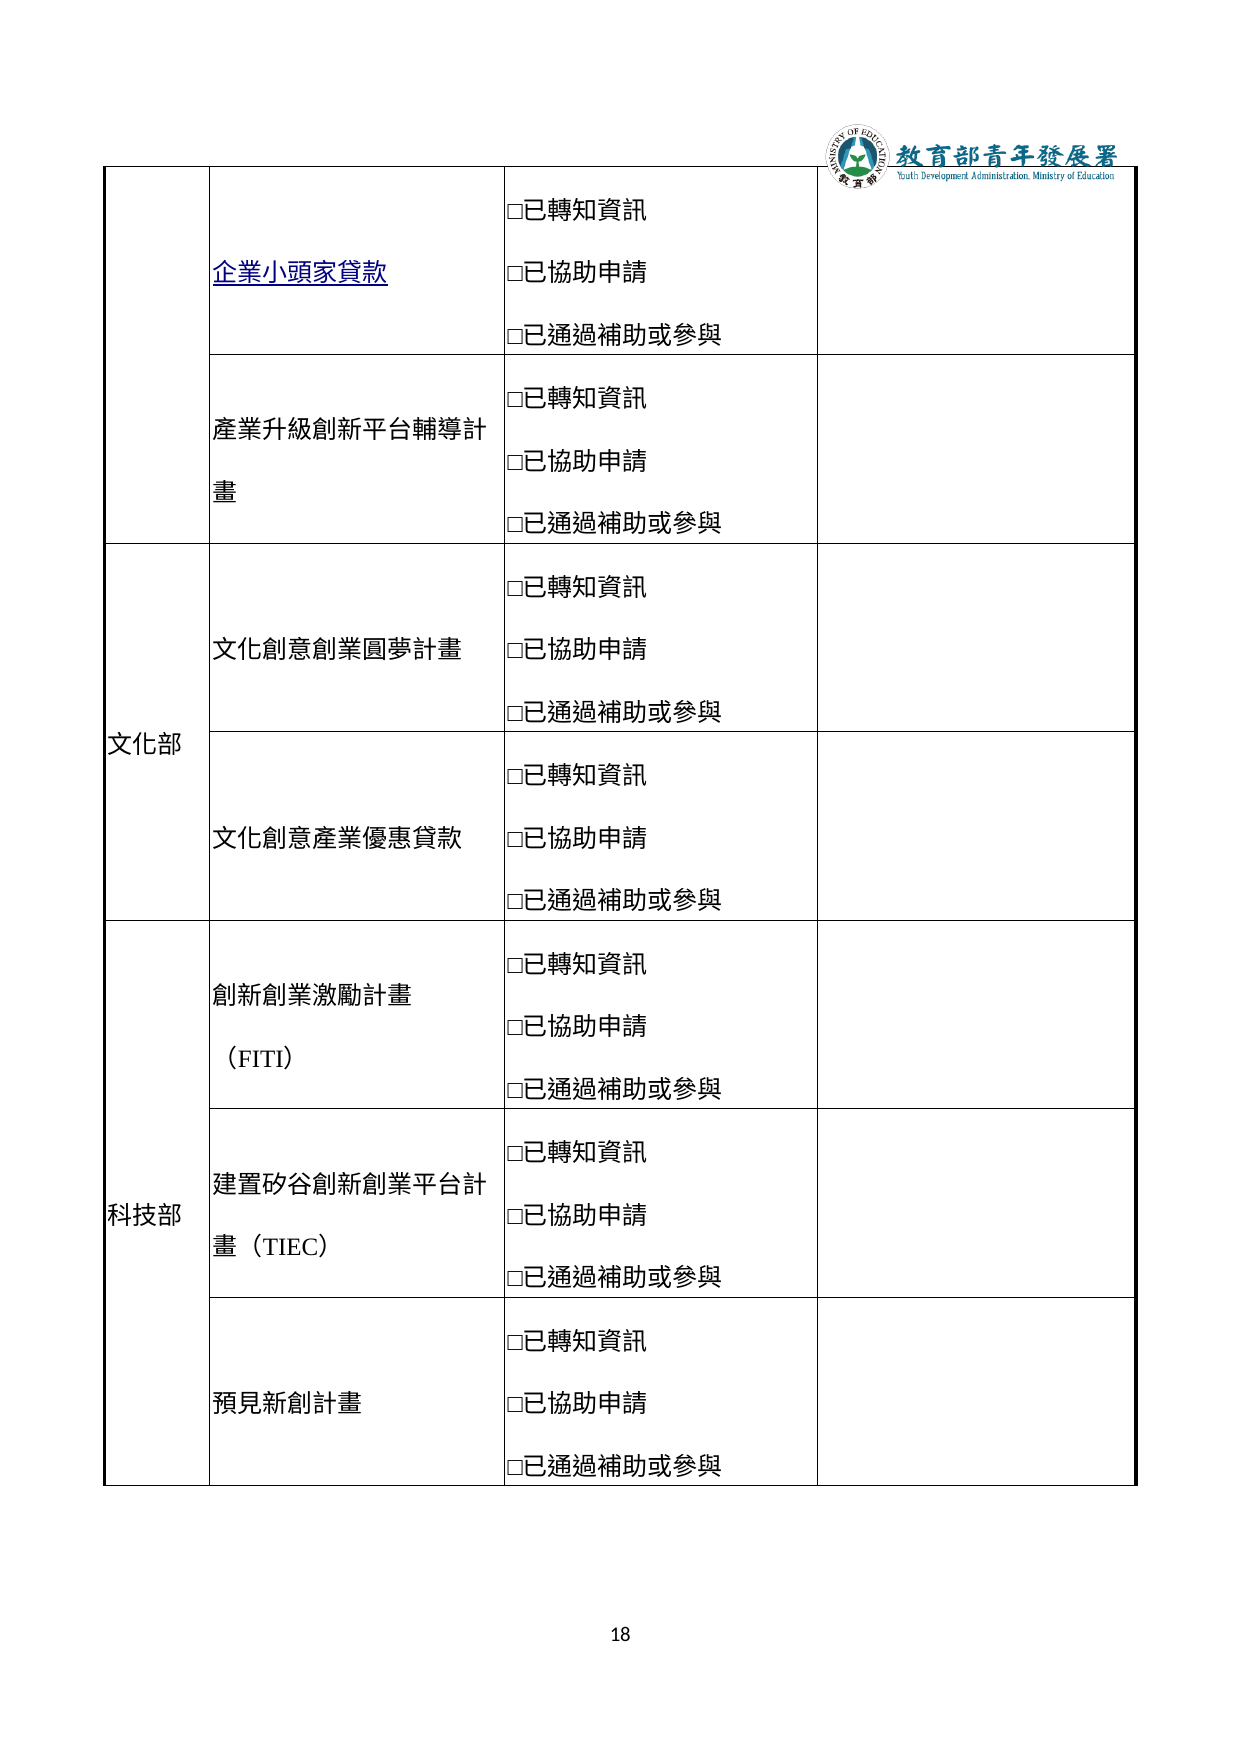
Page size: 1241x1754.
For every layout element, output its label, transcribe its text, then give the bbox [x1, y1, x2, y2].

table_cell [818, 921, 1134, 1108]
table_cell 文化創意創業圓夢計畫 [210, 544, 504, 731]
table_cell □已轉知資訊 □已協助申請 □已通過補助或參與 [505, 167, 817, 354]
table_cell □已轉知資訊 □已協助申請 □已通過補助或參與 [505, 732, 817, 920]
table_cell □已轉知資訊 □已協助申請 □已通過補助或參與 [505, 1298, 817, 1485]
table_cell 預見新創計畫 [210, 1298, 504, 1485]
table_cell [818, 1109, 1134, 1297]
table_cell □已轉知資訊 □已協助申請 □已通過補助或參與 [505, 1109, 817, 1297]
table_cell 企業小頭家貸款 [210, 167, 504, 354]
table_cell [106, 167, 209, 543]
table_cell □已轉知資訊 □已協助申請 □已通過補助或參與 [505, 921, 817, 1108]
table_cell [818, 732, 1134, 920]
table_cell [818, 544, 1134, 731]
table_cell [818, 167, 1134, 354]
table_cell □已轉知資訊 □已協助申請 □已通過補助或參與 [505, 355, 817, 543]
table_cell 產業升級創新平台輔導計畫 [210, 355, 504, 543]
table_cell 建置矽谷創新創業平台計畫（TIEC） [210, 1109, 504, 1297]
table_cell □已轉知資訊 □已協助申請 □已通過補助或參與 [505, 544, 817, 731]
table_cell [818, 1298, 1134, 1485]
table_cell 創新創業激勵計畫（FITI） [210, 921, 504, 1108]
table_cell 文化部 [106, 544, 209, 920]
table_cell 科技部 [106, 921, 209, 1485]
table_cell 文化創意產業優惠貸款 [210, 732, 504, 920]
table_cell [818, 355, 1134, 543]
